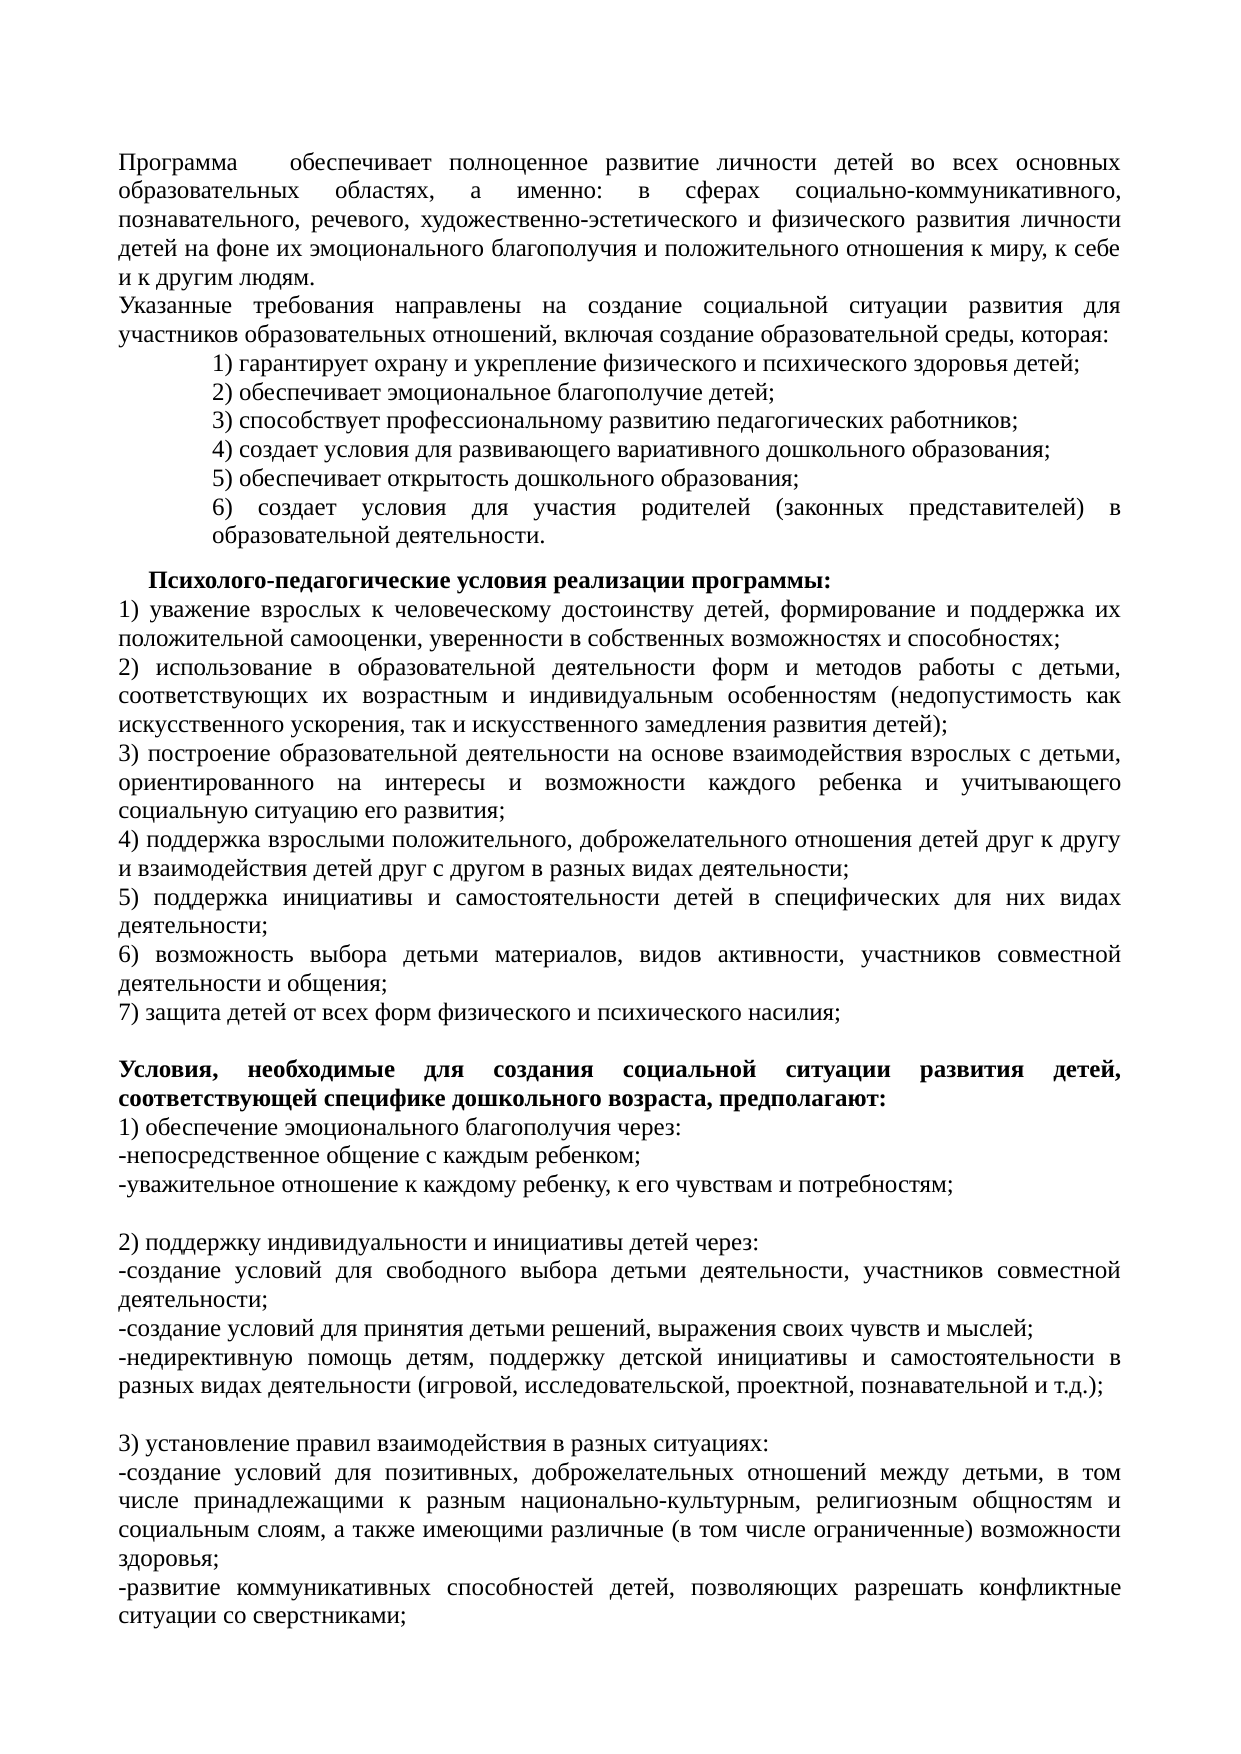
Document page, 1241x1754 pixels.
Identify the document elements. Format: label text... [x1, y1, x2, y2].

text 5) обеспечивает открытость дошкольного образования; [212, 463, 1122, 492]
text 3) построение образовательной деятельности на основе взаимодействия взрослых с детьми, ориентированного на интересы и возможности каждого ребенка и учитывающего социальную ситуацию его развития; [118, 738, 1122, 824]
text -развитие коммуникативных способностей детей, позволяющих разрешать конфликтные ситуации со сверстниками; [118, 1572, 1122, 1629]
text 4) поддержка взрослыми положительного, доброжелательного отношения детей друг к другу и взаимодействия детей друг с другом в разных видах деятельности; [118, 824, 1122, 882]
text 2) поддержку индивидуальности и инициативы детей через: [118, 1227, 1122, 1256]
text 2) использование в образовательной деятельности форм и методов работы с детьми, соответствующих их возрастным и индивидуальным особенностям (недопустимость как искусственного ускорения, так и искусственного замедления развития детей); [118, 652, 1122, 738]
text Условия, необходимые для создания социальной ситуации развития детей, соответствующей специфике дошкольного возраста, предполагают: [118, 1054, 1122, 1112]
text 1) обеспечение эмоционального благополучия через: [118, 1112, 1122, 1141]
text 2) обеспечивает эмоциональное благополучие детей; [212, 377, 1122, 406]
text -создание условий для позитивных, доброжелательных отношений между детьми, в том числе принадлежащими к разным национально-культурным, религиозным общностям и социальным слоям, а также имеющими различные (в том числе ограниченные) возможности здоровья; [118, 1457, 1122, 1572]
text 5) поддержка инициативы и самостоятельности детей в специфических для них видах деятельности; [118, 882, 1122, 939]
text Психолого-педагогические условия реализации программы: [118, 549, 1122, 594]
text -недирективную помощь детям, поддержку детской инициативы и самостоятельности в разных видах деятельности (игровой, исследовательской, проектной, познавательной и т.д.); [118, 1342, 1122, 1399]
text -уважительное отношение к каждому ребенку, к его чувствам и потребностям; [118, 1169, 1122, 1198]
text 1) гарантирует охрану и укрепление физического и психического здоровья детей; [212, 348, 1122, 377]
text 6) создает условия для участия родителей (законных представителей) в образовательной деятельности. [212, 492, 1122, 549]
text 7) защита детей от всех форм физического и психического насилия; [118, 997, 1122, 1026]
text -создание условий для свободного выбора детьми деятельности, участников совместной деятельности; [118, 1256, 1122, 1313]
text Указанные требования направлены на создание социальной ситуации развития для участников образовательных отношений, включая создание образовательной среды, которая: [118, 291, 1122, 348]
text 1) уважение взрослых к человеческому достоинству детей, формирование и поддержка их положительной самооценки, уверенности в собственных возможностях и способностях; [118, 594, 1122, 652]
text 3) способствует профессиональному развитию педагогических работников; [212, 406, 1122, 434]
text -создание условий для принятия детьми решений, выражения своих чувств и мыслей; [118, 1313, 1122, 1342]
text 6) возможность выбора детьми материалов, видов активности, участников совместной деятельности и общения; [118, 939, 1122, 997]
text -непосредственное общение с каждым ребенком; [118, 1141, 1122, 1169]
text 3) установление правил взаимодействия в разных ситуациях: [118, 1428, 1122, 1457]
text Программа обеспечивает полноценное развитие личности детей во всех основных образовательных областях, а именно: в сферах социально-коммуникативного, познавательного, речевого, художественно-эстетического и физического развития личности детей на фоне их эмоционального благополучия и положительного отношения к миру, к себе и к другим людям. [118, 147, 1122, 291]
text 4) создает условия для развивающего вариативного дошкольного образования; [212, 434, 1122, 463]
